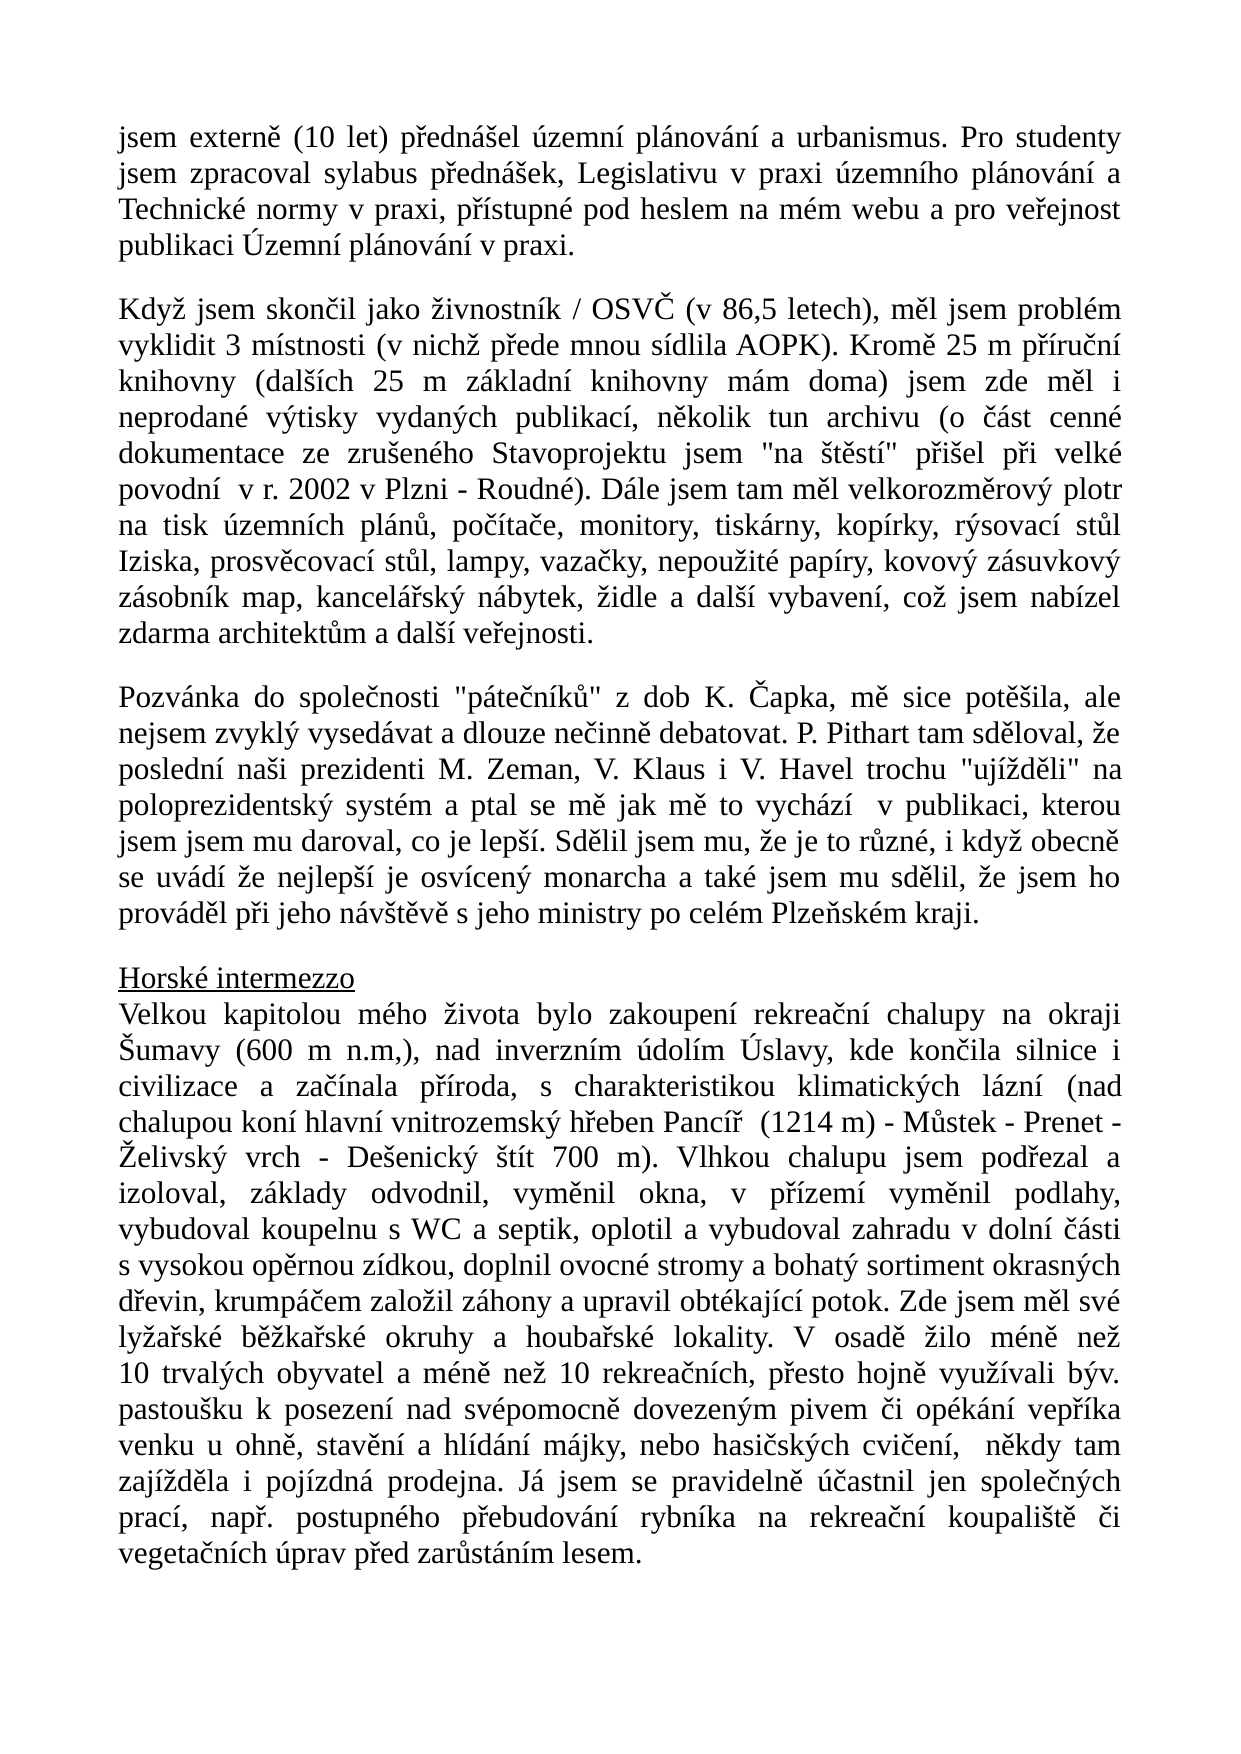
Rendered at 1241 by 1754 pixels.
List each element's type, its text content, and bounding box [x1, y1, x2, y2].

text Horské intermezzo [118, 959, 1122, 995]
text Když jsem skončil jako živnostník / OSVČ (v 86,5 letech), měl jsem problém vyklidit 3 místnosti (v nichž přede mnou sídlila AOPK). Kromě 25 m příruční knihovny (dalších 25 m základní knihovny mám doma) jsem zde měl i neprodané výtisky vydaných publikací, několik tun archivu (o část cenné dokumentace ze zrušeného Stavoprojektu jsem "na štěstí" přišel při velké povodní v r. 2002 v Plzni - Roudné). Dále jsem tam měl velkorozměrový plotr na tisk územních plánů, počítače, monitory, tiskárny, kopírky, rýsovací stůl Iziska, prosvěcovací stůl, lampy, vazačky, nepoužité papíry, kovový zásuvkový zásobník map, kancelářský nábytek, židle a další vybavení, což jsem nabízel zdarma architektům a další veřejnosti. [118, 291, 1122, 650]
text Velkou kapitolou mého života bylo zakoupení rekreační chalupy na okraji Šumavy (600 m n.m,), nad inverzním údolím Úslavy, kde končila silnice i civilizace a začínala příroda, s charakteristikou klimatických lázní (nad chalupou koní hlavní vnitrozemský hřeben Pancíř (1214 m) - Můstek - Prenet - Želivský vrch - Dešenický štít 700 m). Vlhkou chalupu jsem podřezal a izoloval, základy odvodnil, vyměnil okna, v přízemí vyměnil podlahy, vybudoval koupelnu s WC a septik, oplotil a vybudoval zahradu v dolní části s vysokou opěrnou zídkou, doplnil ovocné stromy a bohatý sortiment okrasných dřevin, krumpáčem založil záhony a upravil obtékající potok. Zde jsem měl své lyžařské běžkařské okruhy a houbařské lokality. V osadě žilo méně než 10 trvalých obyvatel a méně než 10 rekreačních, přesto hojně využívali býv. pastoušku k posezení nad svépomocně dovezeným pivem či opékání vepříka venku u ohně, stavění a hlídání májky, nebo hasičských cvičení, někdy tam zajížděla i pojízdná prodejna. Já jsem se pravidelně účastnil jen společných prací, např. postupného přebudování rybníka na rekreační koupaliště či vegetačních úprav před zarůstáním lesem. [118, 995, 1122, 1570]
text Pozvánka do společnosti "pátečníků" z dob K. Čapka, mě sice potěšila, ale nejsem zvyklý vysedávat a dlouze nečinně debatovat. P. Pithart tam sděloval, že poslední naši prezidenti M. Zeman, V. Klaus i V. Havel trochu "ujížděli" na poloprezidentský systém a ptal se mě jak mě to vychází v publikaci, kterou jsem jsem mu daroval, co je lepší. Sdělil jsem mu, že je to různé, i když obecně se uvádí že nejlepší je osvícený monarcha a také jsem mu sdělil, že jsem ho prováděl při jeho návštěvě s jeho ministry po celém Plzeňském kraji. [118, 679, 1122, 930]
text jsem externě (10 let) přednášel územní plánování a urbanismus. Pro studenty jsem zpracoval sylabus přednášek, Legislativu v praxi územního plánování a Technické normy v praxi, přístupné pod heslem na mém webu a pro veřejnost publikaci Územní plánování v praxi. [118, 118, 1122, 262]
